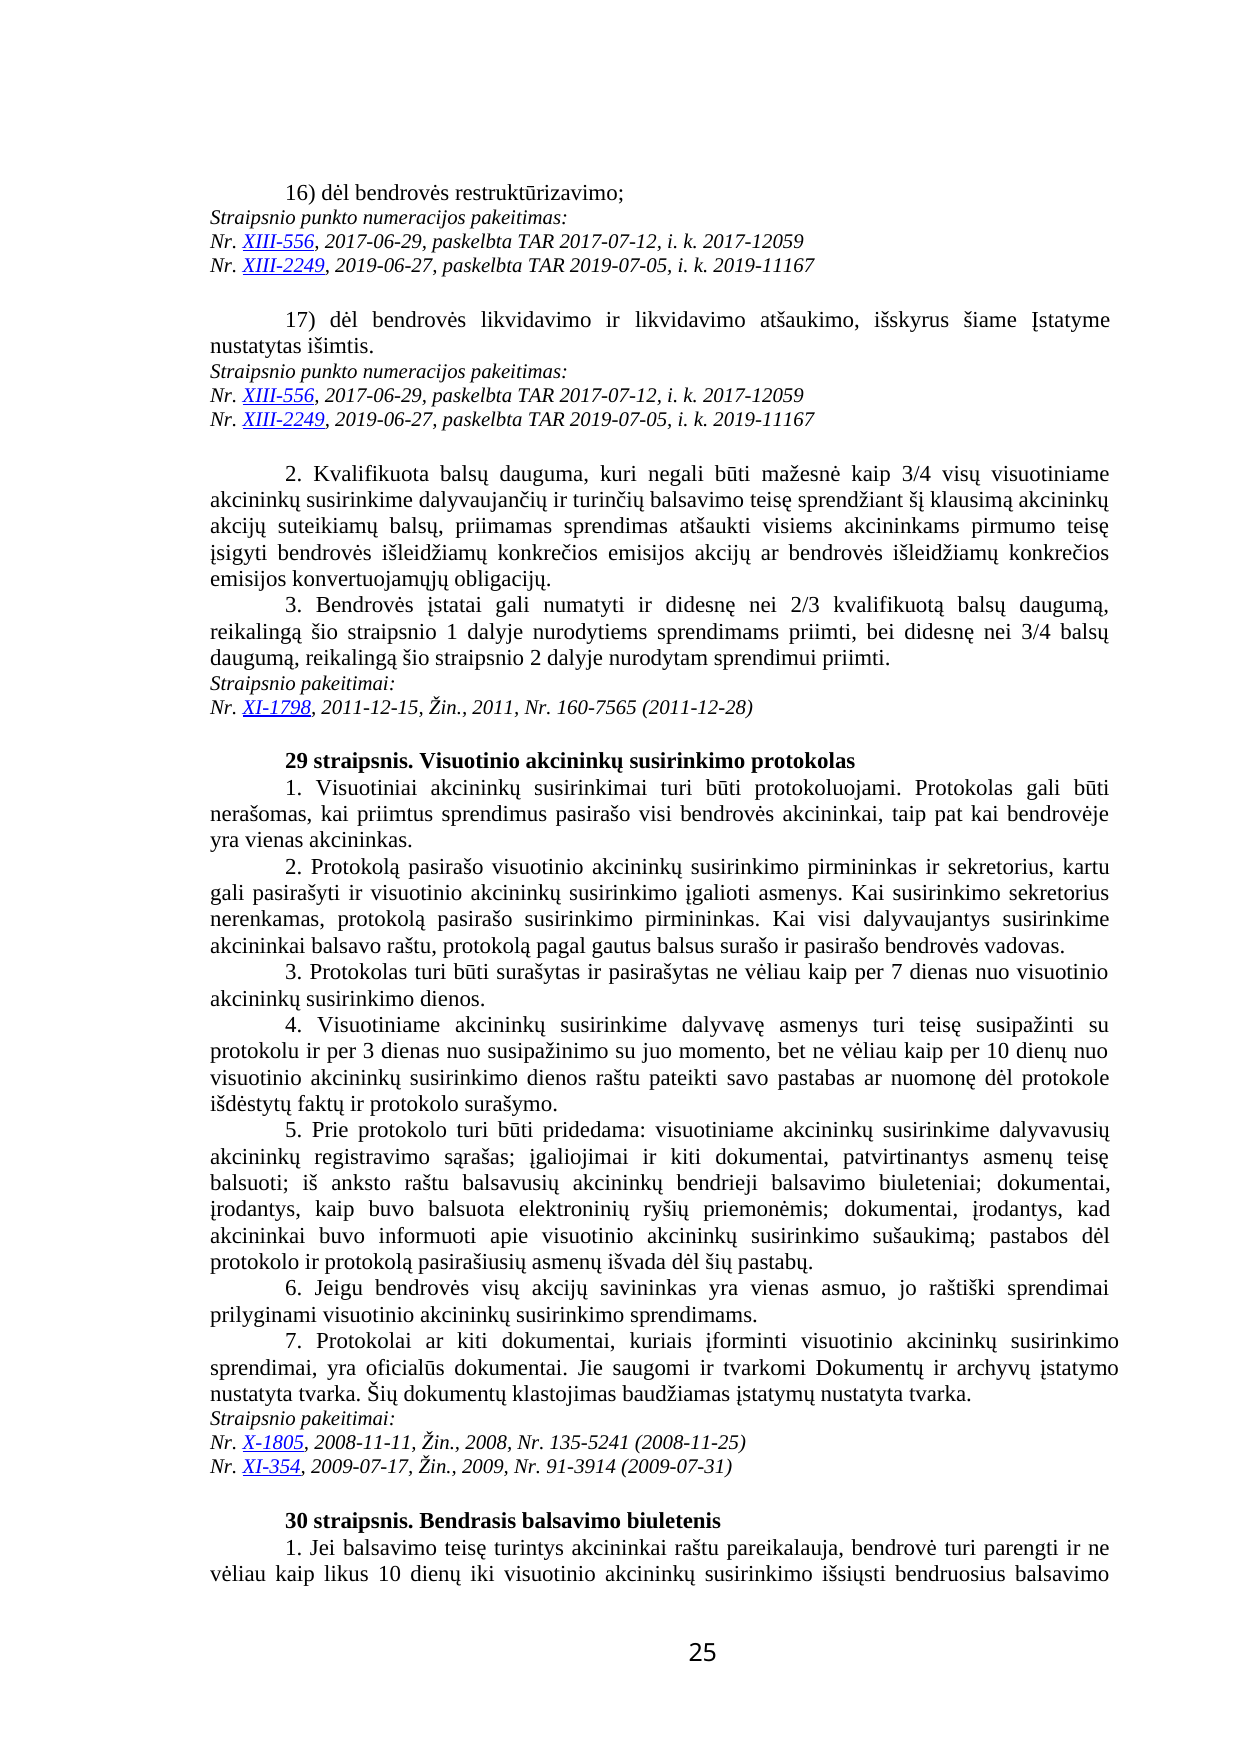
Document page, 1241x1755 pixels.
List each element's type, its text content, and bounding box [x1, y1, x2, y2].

text 1. Visuotiniai akcininkų susirinkimai turi būti protokoluojami. Protokolas gali būti nerašomas, kai priimtus sprendimus pasirašo visi bendrovės akcininkai, taip pat kai bendrovėje yra vienas akcininkas. [210, 774, 1111, 853]
text Nr. XIII-2249, 2019-06-27, paskelbta TAR 2019-07-05, i. k. 2019-11167 [210, 407, 1120, 431]
text 16) dėl bendrovės restruktūrizavimo; [210, 179, 1111, 205]
text 2. Protokolą pasirašo visuotinio akcininkų susirinkimo pirmininkas ir sekretorius, kartu gali pasirašyti ir visuotinio akcininkų susirinkimo įgalioti asmenys. Kai susirinkimo sekretorius nerenkamas, protokolą pasirašo susirinkimo pirmininkas. Kai visi dalyvaujantys susirinkime akcininkai balsavo raštu, protokolą pagal gautus balsus surašo ir pasirašo bendrovės vadovas. [210, 853, 1111, 958]
text Nr. XIII-556, 2017-06-29, paskelbta TAR 2017-07-12, i. k. 2017-12059 [210, 383, 1120, 407]
text Straipsnio punkto numeracijos pakeitimas: [210, 359, 1120, 383]
text 6. Jeigu bendrovės visų akcijų savininkas yra vienas asmuo, jo raštiški sprendimai prilyginami visuotinio akcininkų susirinkimo sprendimams. [210, 1274, 1111, 1327]
text 30 straipsnis. Bendrasis balsavimo biuletenis [210, 1507, 1111, 1533]
text Nr. X-1805, 2008-11-11, Žin., 2008, Nr. 135-5241 (2008-11-25) [210, 1430, 1120, 1454]
text 29 straipsnis. Visuotinio akcininkų susirinkimo protokolas [210, 747, 1111, 774]
text Straipsnio punkto numeracijos pakeitimas: [210, 205, 1120, 229]
text 17) dėl bendrovės likvidavimo ir likvidavimo atšaukimo, išskyrus šiame Įstatyme nustatytas išimtis. [210, 306, 1111, 359]
text 5. Prie protokolo turi būti pridedama: visuotiniame akcininkų susirinkime dalyvavusių akcininkų registravimo sąrašas; įgaliojimai ir kiti dokumentai, patvirtinantys asmenų teisę balsuoti; iš anksto raštu balsavusių akcininkų bendrieji balsavimo biuleteniai; dokumentai, įrodantys, kaip buvo balsuota elektroninių ryšių priemonėmis; dokumentai, įrodantys, kad akcininkai buvo informuoti apie visuotinio akcininkų susirinkimo sušaukimą; pastabos dėl protokolo ir protokolą pasirašiusių asmenų išvada dėl šių pastabų. [210, 1116, 1111, 1274]
text 2. Kvalifikuota balsų dauguma, kuri negali būti mažesnė kaip 3/4 visų visuotiniame akcininkų susirinkime dalyvaujančių ir turinčių balsavimo teisę sprendžiant šį klausimą akcininkų akcijų suteikiamų balsų, priimamas sprendimas atšaukti visiems akcininkams pirmumo teisę įsigyti bendrovės išleidžiamų konkrečios emisijos akcijų ar bendrovės išleidžiamų konkrečios emisijos konvertuojamųjų obligacijų. [210, 460, 1111, 591]
text Nr. XIII-556, 2017-06-29, paskelbta TAR 2017-07-12, i. k. 2017-12059 [210, 229, 1120, 253]
text Nr. XI-1798, 2011-12-15, Žin., 2011, Nr. 160-7565 (2011-12-28) [210, 694, 1120, 719]
text 1. Jei balsavimo teisę turintys akcininkai raštu pareikalauja, bendrovė turi parengti ir ne vėliau kaip likus 10 dienų iki visuotinio akcininkų susirinkimo išsiųsti bendruosius balsavimo [210, 1533, 1111, 1586]
text Nr. XIII-2249, 2019-06-27, paskelbta TAR 2019-07-05, i. k. 2019-11167 [210, 253, 1120, 277]
text 4. Visuotiniame akcininkų susirinkime dalyvavę asmenys turi teisę susipažinti su protokolu ir per 3 dienas nuo susipažinimo su juo momento, bet ne vėliau kaip per 10 dienų nuo visuotinio akcininkų susirinkimo dienos raštu pateikti savo pastabas ar nuomonę dėl protokole išdėstytų faktų ir protokolo surašymo. [210, 1011, 1111, 1116]
text 7. Protokolai ar kiti dokumentai, kuriais įforminti visuotinio akcininkų susirinkimo sprendimai, yra oficialūs dokumentai. Jie saugomi ir tvarkomi Dokumentų ir archyvų įstatymo nustatyta tvarka. Šių dokumentų klastojimas baudžiamas įstatymų nustatyta tvarka. [210, 1327, 1120, 1406]
text 3. Protokolas turi būti surašytas ir pasirašytas ne vėliau kaip per 7 dienas nuo visuotinio akcininkų susirinkimo dienos. [210, 958, 1111, 1011]
text Straipsnio pakeitimai: [210, 1406, 1111, 1430]
text Nr. XI-354, 2009-07-17, Žin., 2009, Nr. 91-3914 (2009-07-31) [210, 1454, 1120, 1478]
text 3. Bendrovės įstatai gali numatyti ir didesnę nei 2/3 kvalifikuotą balsų daugumą, reikalingą šio straipsnio 1 dalyje nurodytiems sprendimams priimti, bei didesnę nei 3/4 balsų daugumą, reikalingą šio straipsnio 2 dalyje nurodytam sprendimui priimti. [210, 591, 1111, 671]
text Straipsnio pakeitimai: [210, 671, 1111, 694]
